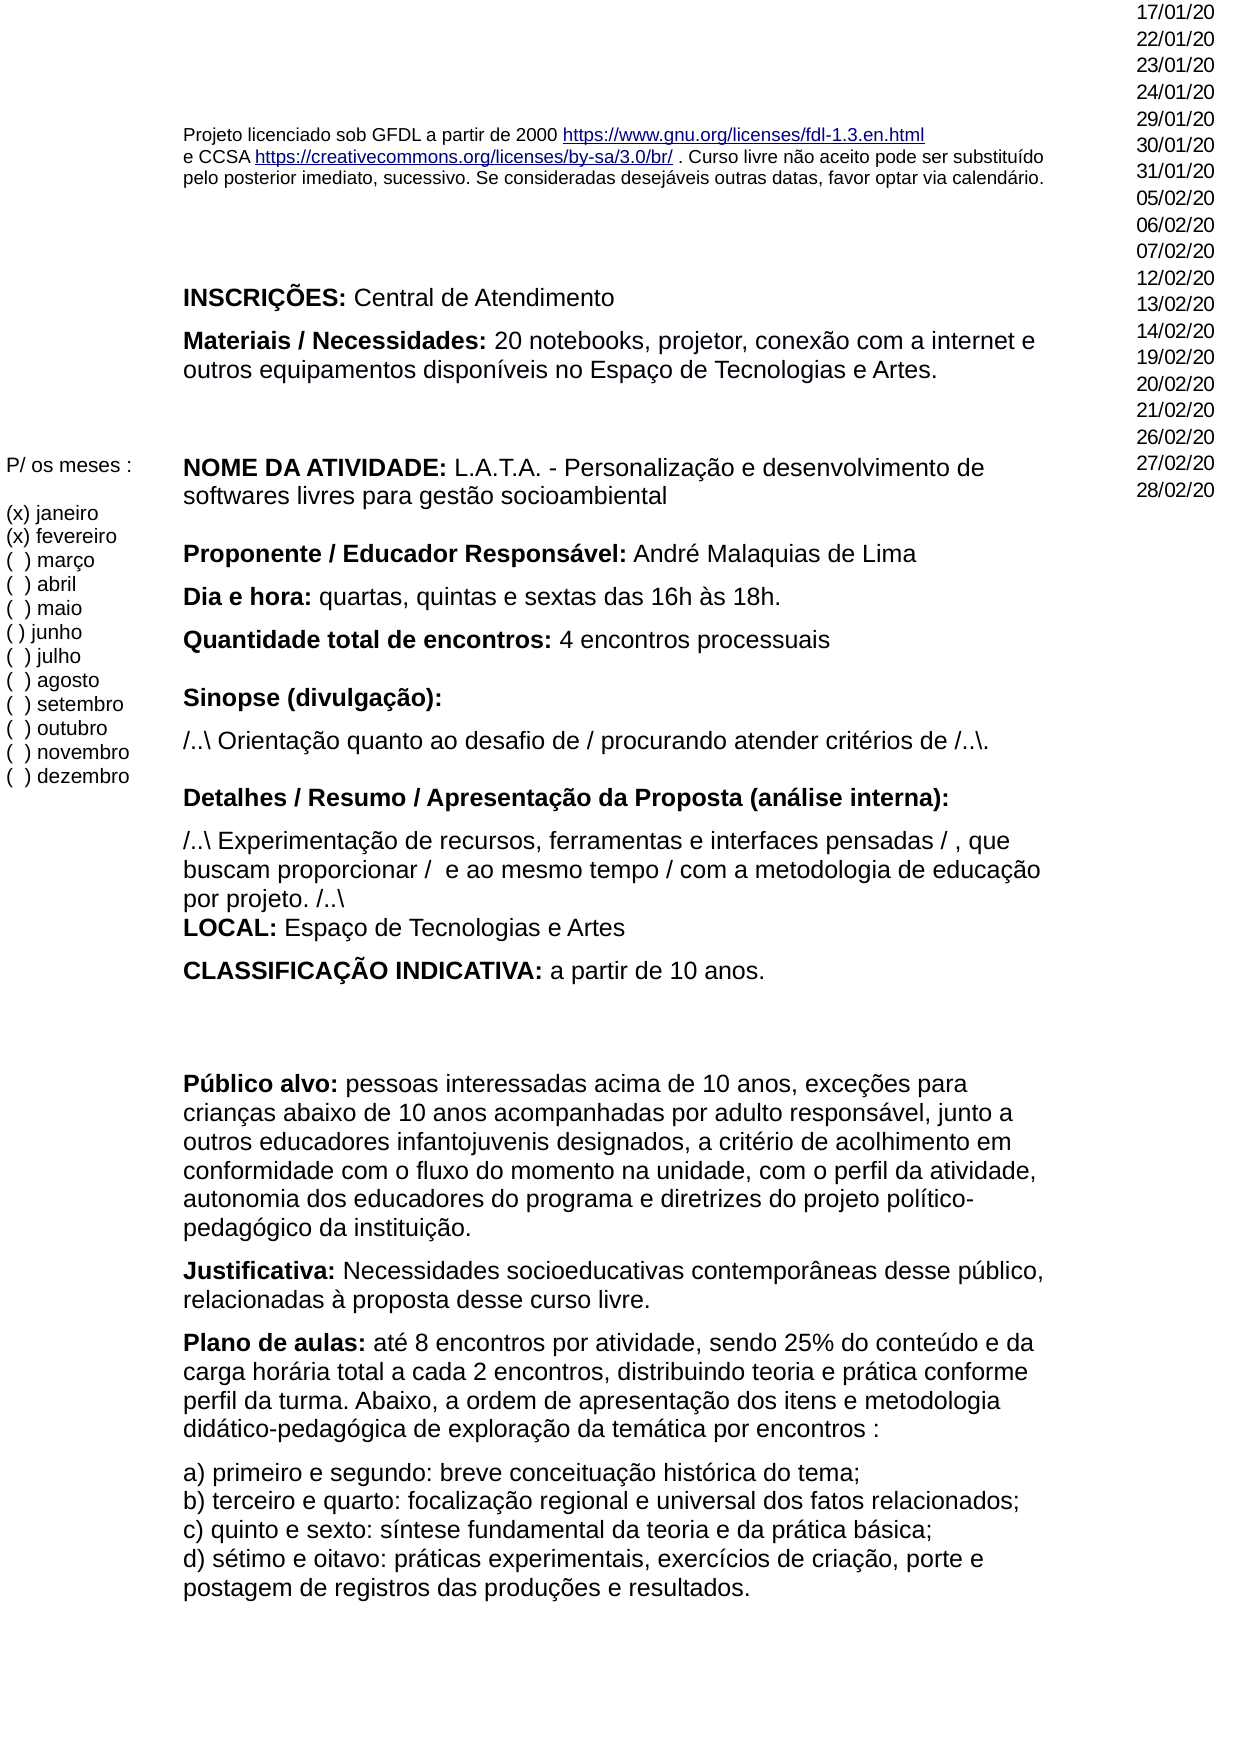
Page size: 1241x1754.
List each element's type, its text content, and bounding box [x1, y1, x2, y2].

table_header INSCRIÇÕES: Central de Atendimento Materiais / Necessidades: 20 notebooks, projetor, conexão com a internet e outros equipamentos disponíveis no Espaço de Tecnologias e Artes. [178, 278, 1063, 447]
table_header [1, 278, 177, 447]
table_header [1064, 448, 1240, 1004]
table_header NOME DA ATIVIDADE: L.A.T.A. - Personalização e desenvolvimento de softwares livres para gestão socioambiental Proponente / Educador Responsável: André Malaquias de Lima Dia e hora: quartas, quintas e sextas das 16h às 18h. Quantidade total de encontros: 4 encontros processuais Sinopse (divulgação): /..\ Orientação quanto ao desafio de / procurando atender critérios de /..\. Detalhes / Resumo / Apresentação da Proposta (análise interna): /..\ Experimentação de recursos, ferramentas e interfaces pensadas / , que buscam proporcionar / e ao mesmo tempo / com a metodologia de educação por projeto. /..\ LOCAL: Espaço de Tecnologias e Artes CLASSIFICAÇÃO INDICATIVA: a partir de 10 anos. [178, 448, 1063, 1004]
table_header [1179, 278, 1188, 283]
table_header [1064, 278, 1240, 447]
table_header P/ os meses : (x) janeiro (x) fevereiro ( ) março ( ) abril ( ) maio ( ) junho ( ) julho ( ) agosto ( ) setembro ( ) outubro ( ) novembro ( ) dezembro [1, 448, 177, 1004]
table_header [1151, 278, 1160, 283]
